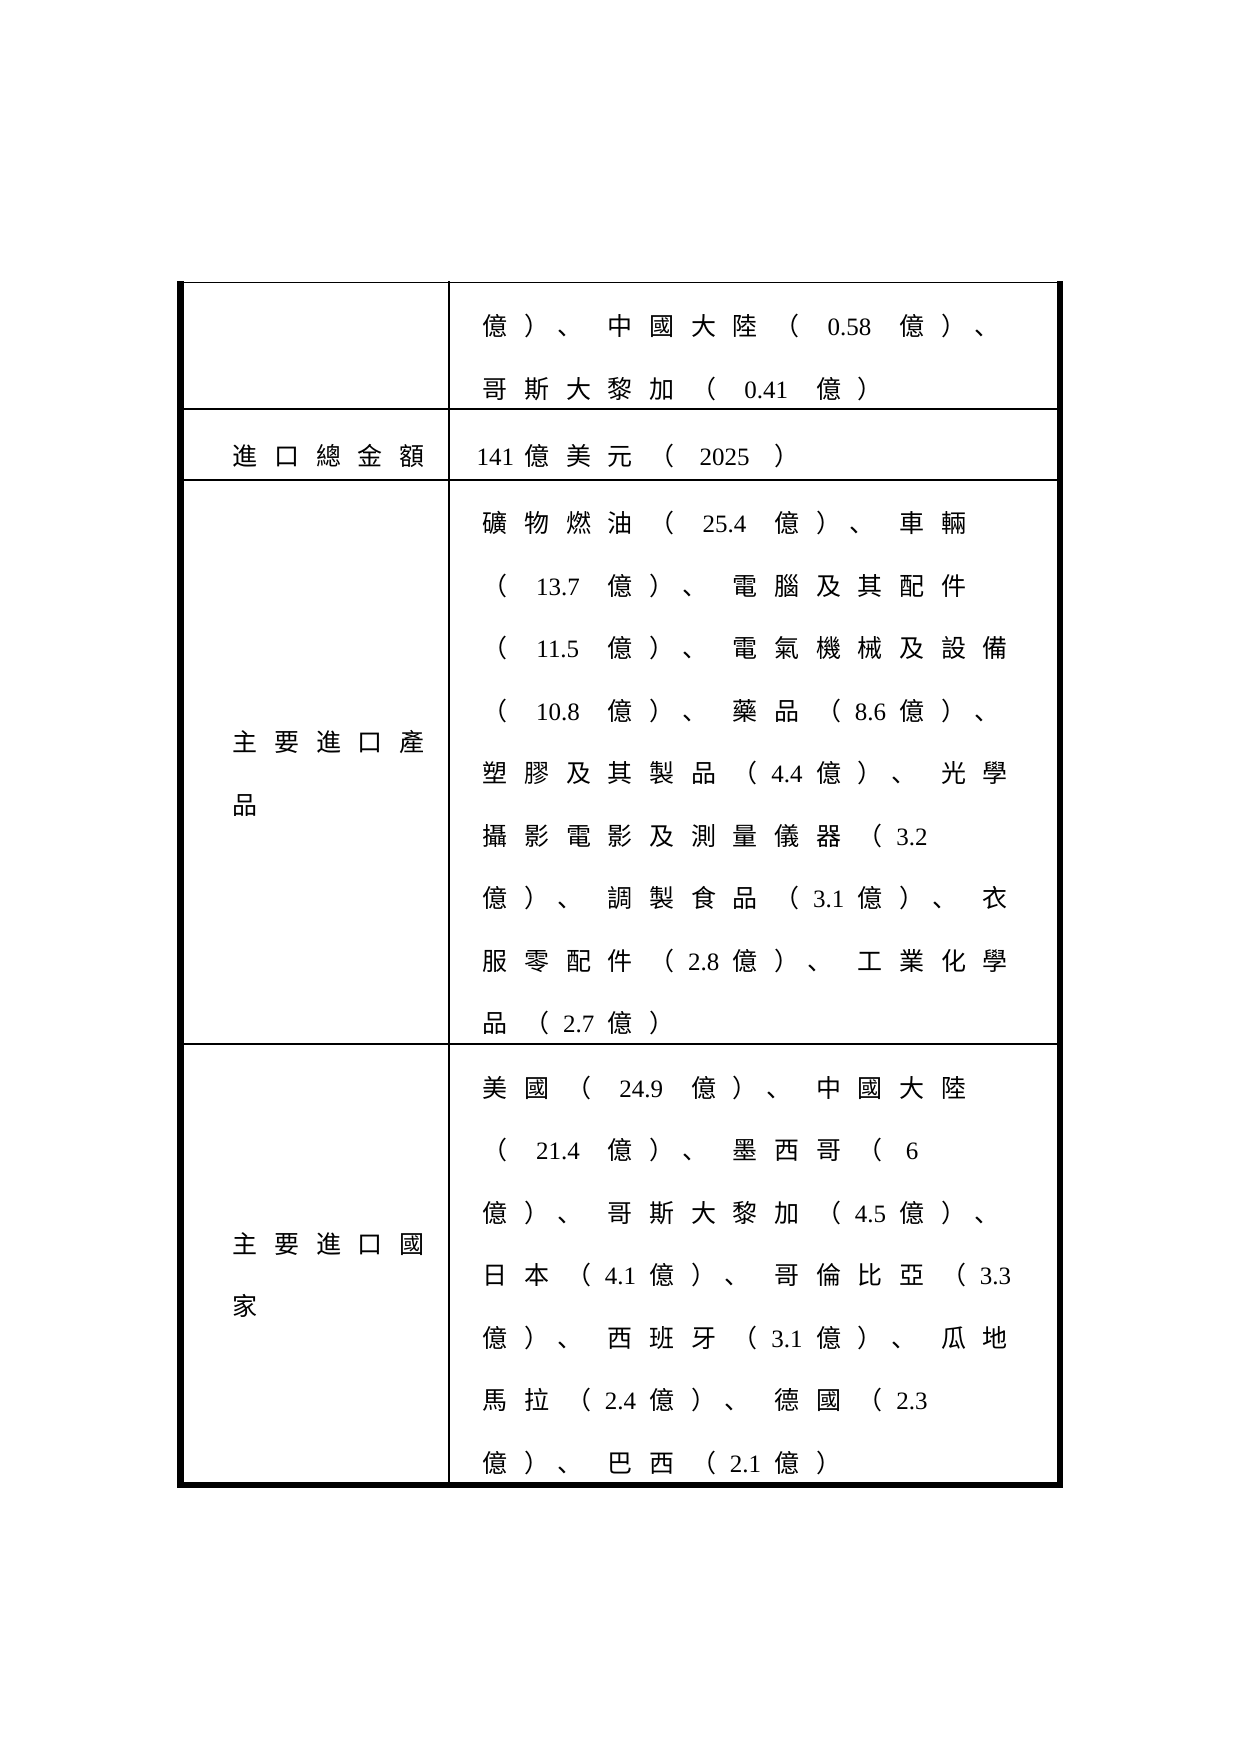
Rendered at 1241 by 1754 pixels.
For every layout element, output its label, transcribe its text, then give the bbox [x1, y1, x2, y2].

table_cell [184, 283, 448, 408]
table_cell 主要進口產品 [184, 481, 448, 1043]
table_cell 進口總金額 [184, 410, 448, 479]
table_cell 礦物燃油（25.4億）、車輛（13.7億）、電腦及其配件（11.5億）、電氣機械及設備（10.8億）、藥品（8.6億）、塑膠及其製品（4.4億）、光學攝影電影及測量儀器（3.2億）、調製食品（3.1億）、衣服零配件（2.8億）、工業化學品（2.7億） [450, 481, 1057, 1043]
table_cell 美國（24.9億）、中國大陸（21.4億）、墨西哥（6億）、哥斯大黎加（4.5億）、日本（4.1億）、哥倫比亞（3.3億）、西班牙（3.1億）、瓜地馬拉（2.4億）、德國（2.3億）、巴西（2.1億） [450, 1045, 1057, 1482]
table_cell 億）、中國大陸（0.58億）、哥斯大黎加（0.41億） [450, 283, 1057, 408]
table_cell 141億美元（2025） [450, 410, 1057, 479]
table_cell 主要進口國家 [184, 1045, 448, 1482]
